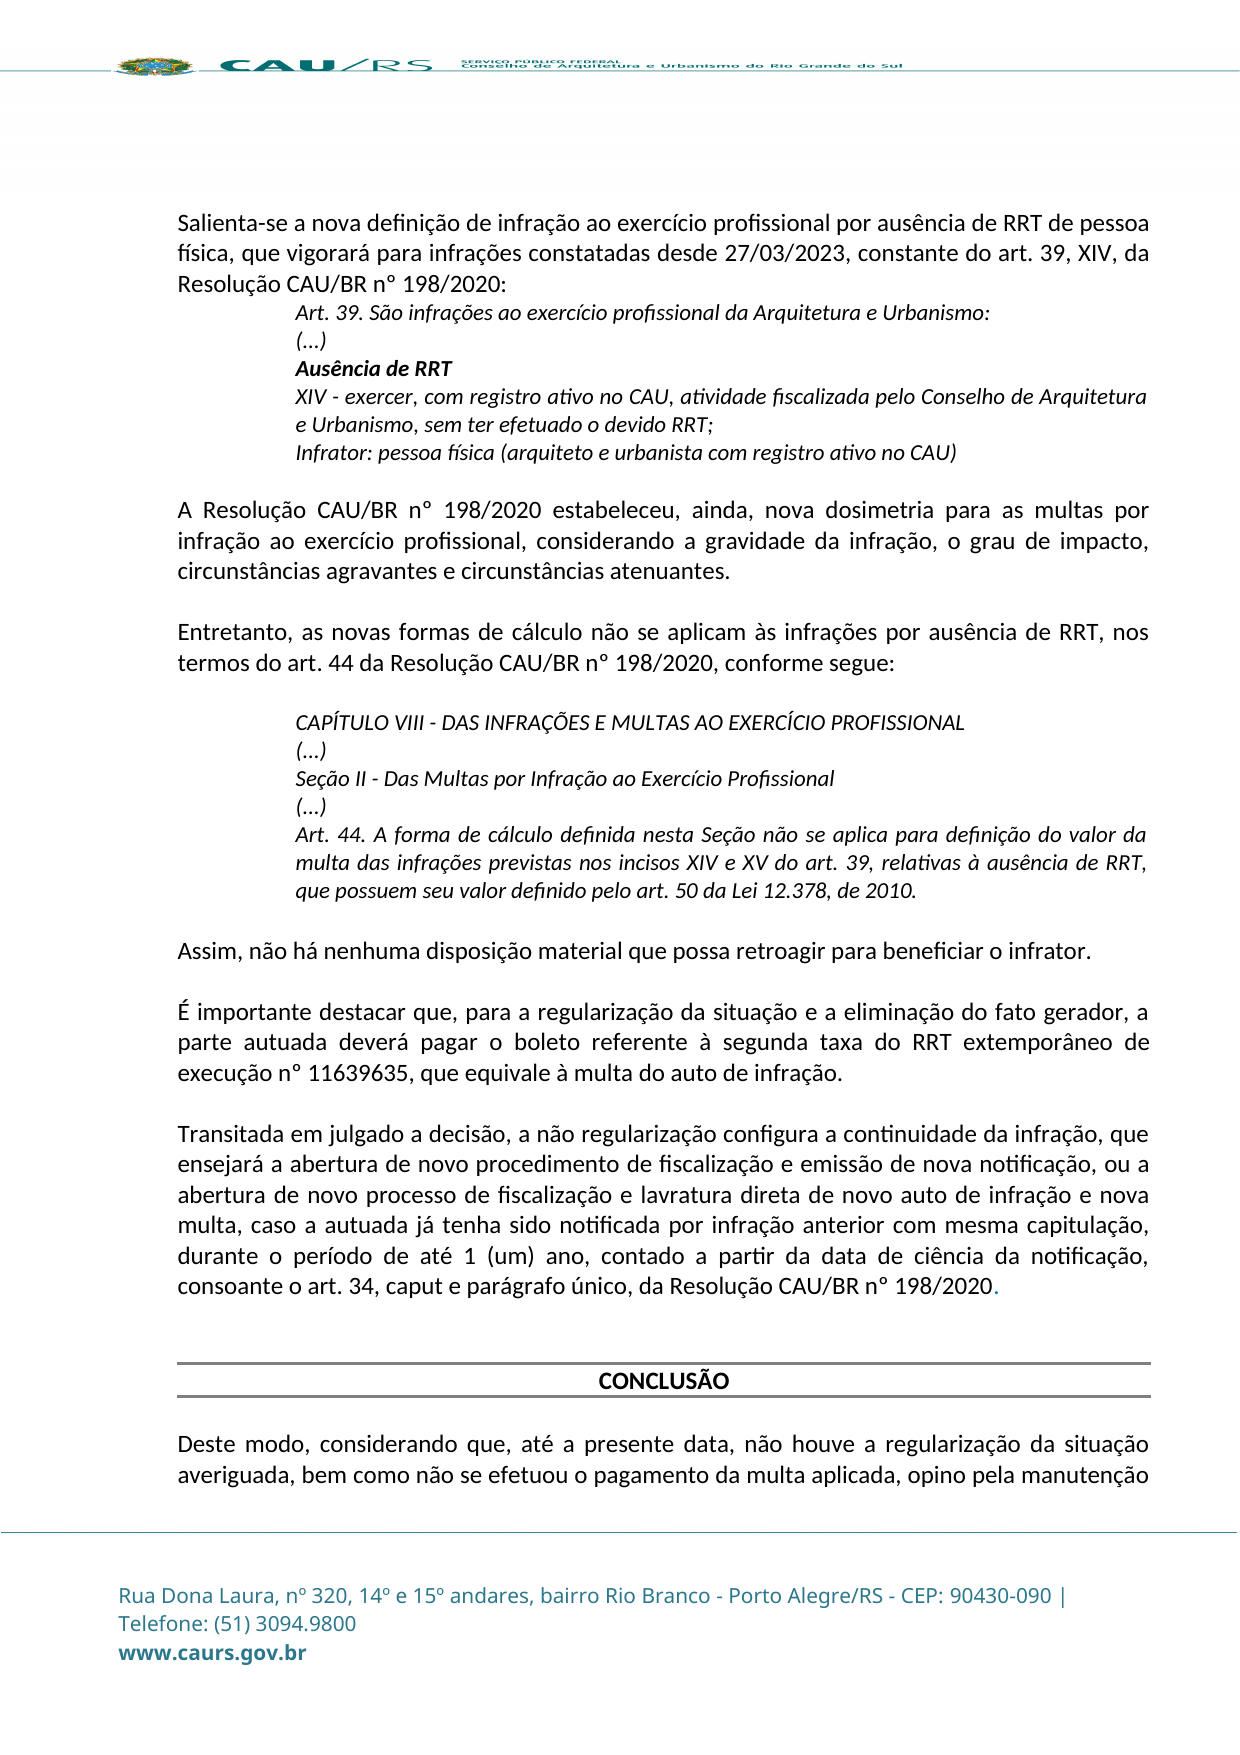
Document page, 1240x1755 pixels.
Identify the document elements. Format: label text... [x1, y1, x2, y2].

text Assim, não há nenhuma disposição material que possa retroagir para beneficiar o infrator. [177, 935, 1151, 965]
text XIV - exercer, com registro ativo no CAU, atividade fiscalizada pelo Conselho de Arquitetura e Urbanismo, sem ter efetuado o devido RRT; [295, 382, 1151, 438]
text (...) [295, 792, 1151, 820]
text É importante destacar que, para a regularização da situação e a eliminação do fato gerador, a parte autuada deverá pagar o boleto referente à segunda taxa do RRT extemporâneo de execução nº 11639635, que equivale à multa do auto de infração. [177, 996, 1151, 1087]
text A Resolução CAU/BR nº 198/2020 estabeleceu, ainda, nova dosimetria para as multas por infração ao exercício profissional, considerando a gravidade da infração, o grau de impacto, circunstâncias agravantes e circunstâncias atenuantes. [177, 494, 1151, 586]
text Salienta-se a nova definição de infração ao exercício profissional por ausência de RRT de pessoa física, que vigorará para infrações constatadas desde 27/03/2023, constante do art. 39, XIV, da Resolução CAU/BR nº 198/2020: [177, 207, 1151, 298]
text Seção II - Das Multas por Infração ao Exercício Profissional [295, 764, 1151, 792]
text Transitada em julgado a decisão, a não regularização configura a continuidade da infração, que ensejará a abertura de novo procedimento de fiscalização e emissão de nova notificação, ou a abertura de novo processo de fiscalização e lavratura direta de novo auto de infração e nova multa, caso a autuada já tenha sido notificada por infração anterior com mesma capitulação, durante o período de até 1 (um) ano, contado a partir da data de ciência da notificação, consoante o art. 34, caput e parágrafo único, da Resolução CAU/BR nº 198/2020. [177, 1118, 1151, 1301]
text Art. 44. A forma de cálculo definida nesta Seção não se aplica para definição do valor da multa das infrações previstas nos incisos XIV e XV do art. 39, relativas à ausência de RRT, que possuem seu valor definido pelo art. 50 da Lei 12.378, de 2010. [295, 820, 1151, 904]
text (...) [295, 736, 1151, 764]
text Entretanto, as novas formas de cálculo não se aplicam às infrações por ausência de RRT, nos termos do art. 44 da Resolução CAU/BR nº 198/2020, conforme segue: [177, 617, 1151, 678]
table_header CONCLUSÃO [177, 1365, 1151, 1394]
text Art. 39. São infrações ao exercício profissional da Arquitetura e Urbanismo: [295, 298, 1151, 326]
text (...) [295, 326, 1151, 354]
text Infrator: pessoa física (arquiteto e urbanista com registro ativo no CAU) [295, 438, 1151, 466]
text Deste modo, considerando que, até a presente data, não houve a regularização da situação averiguada, bem como não se efetuou o pagamento da multa aplicada, opino pela manutenção [177, 1428, 1151, 1489]
text Ausência de RRT [295, 354, 1151, 382]
text CAPÍTULO VIII - DAS INFRAÇÕES E MULTAS AO EXERCÍCIO PROFISSIONAL [295, 708, 1151, 736]
